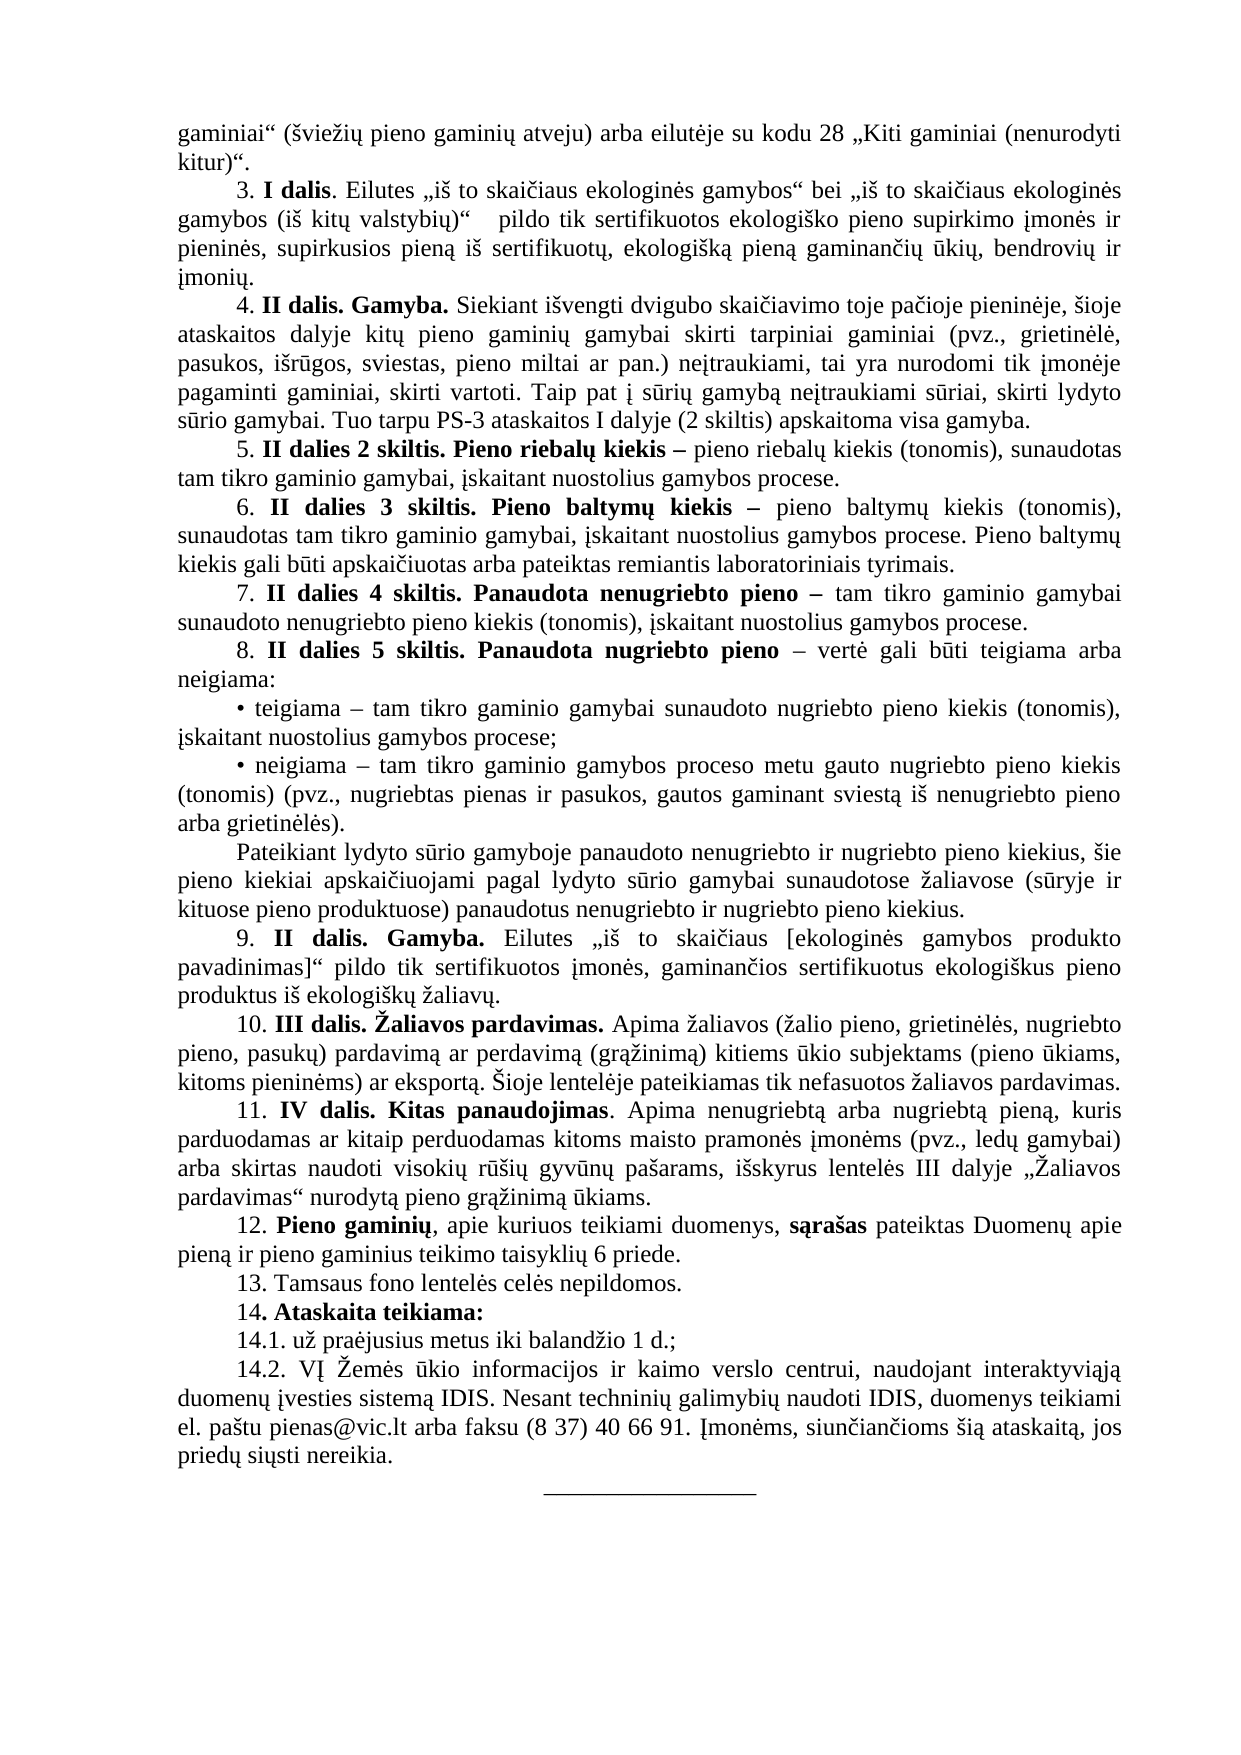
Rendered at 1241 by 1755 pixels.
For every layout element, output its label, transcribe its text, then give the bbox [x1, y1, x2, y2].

text 13. Tamsaus fono lentelės celės nepildomos. [177, 1268, 1122, 1297]
text 12. Pieno gaminių, apie kuriuos teikiami duomenys, sąrašas pateiktas Duomenų apie pieną ir pieno gaminius teikimo taisyklių 6 priede. [177, 1211, 1122, 1268]
text 9. II dalis. Gamyba. Eilutes „iš to skaičiaus [ekologinės gamybos produkto pavadinimas]“ pildo tik sertifikuotos įmonės, gaminančios sertifikuotus ekologiškus pieno produktus iš ekologiškų žaliavų. [177, 923, 1122, 1009]
text 10. III dalis. Žaliavos pardavimas. Apima žaliavos (žalio pieno, grietinėlės, nugriebto pieno, pasukų) pardavimą ar perdavimą (grąžinimą) kitiems ūkio subjektams (pieno ūkiams, kitoms pieninėms) ar eksportą. Šioje lentelėje pateikiamas tik nefasuotos žaliavos pardavimas. [177, 1009, 1122, 1096]
text 14.2. VĮ Žemės ūkio informacijos ir kaimo verslo centrui, naudojant interaktyviąją duomenų įvesties sistemą IDIS. Nesant techninių galimybių naudoti IDIS, duomenys teikiami el. paštu pienas@vic.lt arba faksu (8 37) 40 66 91. Įmonėms, siunčiančioms šią ataskaitą, jos priedų siųsti nereikia. [177, 1354, 1122, 1469]
text 3. I dalis. Eilutes „iš to skaičiaus ekologinės gamybos“ bei „iš to skaičiaus ekologinės gamybos (iš kitų valstybių)“ pildo tik sertifikuotos ekologiško pieno supirkimo įmonės ir pieninės, supirkusios pieną iš sertifikuotų, ekologišką pieną gaminančių ūkių, bendrovių ir įmonių. [177, 176, 1122, 291]
text 5. II dalies 2 skiltis. Pieno riebalų kiekis – pieno riebalų kiekis (tonomis), sunaudotas tam tikro gaminio gamybai, įskaitant nuostolius gamybos procese. [177, 434, 1122, 492]
text 14. Ataskaita teikiama: [177, 1297, 1122, 1326]
text • neigiama – tam tikro gaminio gamybos proceso metu gauto nugriebto pieno kiekis (tonomis) (pvz., nugriebtas pienas ir pasukos, gautos gaminant sviestą iš nenugriebto pieno arba grietinėlės). [177, 751, 1122, 837]
text 4. II dalis. Gamyba. Siekiant išvengti dvigubo skaičiavimo toje pačioje pieninėje, šioje ataskaitos dalyje kitų pieno gaminių gamybai skirti tarpiniai gaminiai (pvz., grietinėlė, pasukos, išrūgos, sviestas, pieno miltai ar pan.) neįtraukiami, tai yra nurodomi tik įmonėje pagaminti gaminiai, skirti vartoti. Taip pat į sūrių gamybą neįtraukiami sūriai, skirti lydyto sūrio gamybai. Tuo tarpu PS-3 ataskaitos I dalyje (2 skiltis) apskaitoma visa gamyba. [177, 291, 1122, 434]
text 7. II dalies 4 skiltis. Panaudota nenugriebto pieno – tam tikro gaminio gamybai sunaudoto nenugriebto pieno kiekis (tonomis), įskaitant nuostolius gamybos procese. [177, 578, 1122, 636]
text gaminiai“ (šviežių pieno gaminių atveju) arba eilutėje su kodu 28 „Kiti gaminiai (nenurodyti kitur)“. [177, 118, 1122, 176]
text 8. II dalies 5 skiltis. Panaudota nugriebto pieno – vertė gali būti teigiama arba neigiama: [177, 636, 1122, 693]
text • teigiama – tam tikro gaminio gamybai sunaudoto nugriebto pieno kiekis (tonomis), įskaitant nuostolius gamybos procese; [177, 693, 1122, 751]
text 6. II dalies 3 skiltis. Pieno baltymų kiekis – pieno baltymų kiekis (tonomis), sunaudotas tam tikro gaminio gamybai, įskaitant nuostolius gamybos procese. Pieno baltymų kiekis gali būti apskaičiuotas arba pateiktas remiantis laboratoriniais tyrimais. [177, 492, 1122, 578]
text 14.1. už praėjusius metus iki balandžio 1 d.; [177, 1326, 1122, 1354]
text Pateikiant lydyto sūrio gamyboje panaudoto nenugriebto ir nugriebto pieno kiekius, šie pieno kiekiai apskaičiuojami pagal lydyto sūrio gamybai sunaudotose žaliavose (sūryje ir kituose pieno produktuose) panaudotus nenugriebto ir nugriebto pieno kiekius. [177, 837, 1122, 923]
text 11. IV dalis. Kitas panaudojimas. Apima nenugriebtą arba nugriebtą pieną, kuris parduodamas ar kitaip perduodamas kitoms maisto pramonės įmonėms (pvz., ledų gamybai) arba skirtas naudoti visokių rūšių gyvūnų pašarams, išskyrus lentelės III dalyje „Žaliavos pardavimas“ nurodytą pieno grąžinimą ūkiams. [177, 1096, 1122, 1211]
text _________________ [177, 1469, 1122, 1498]
